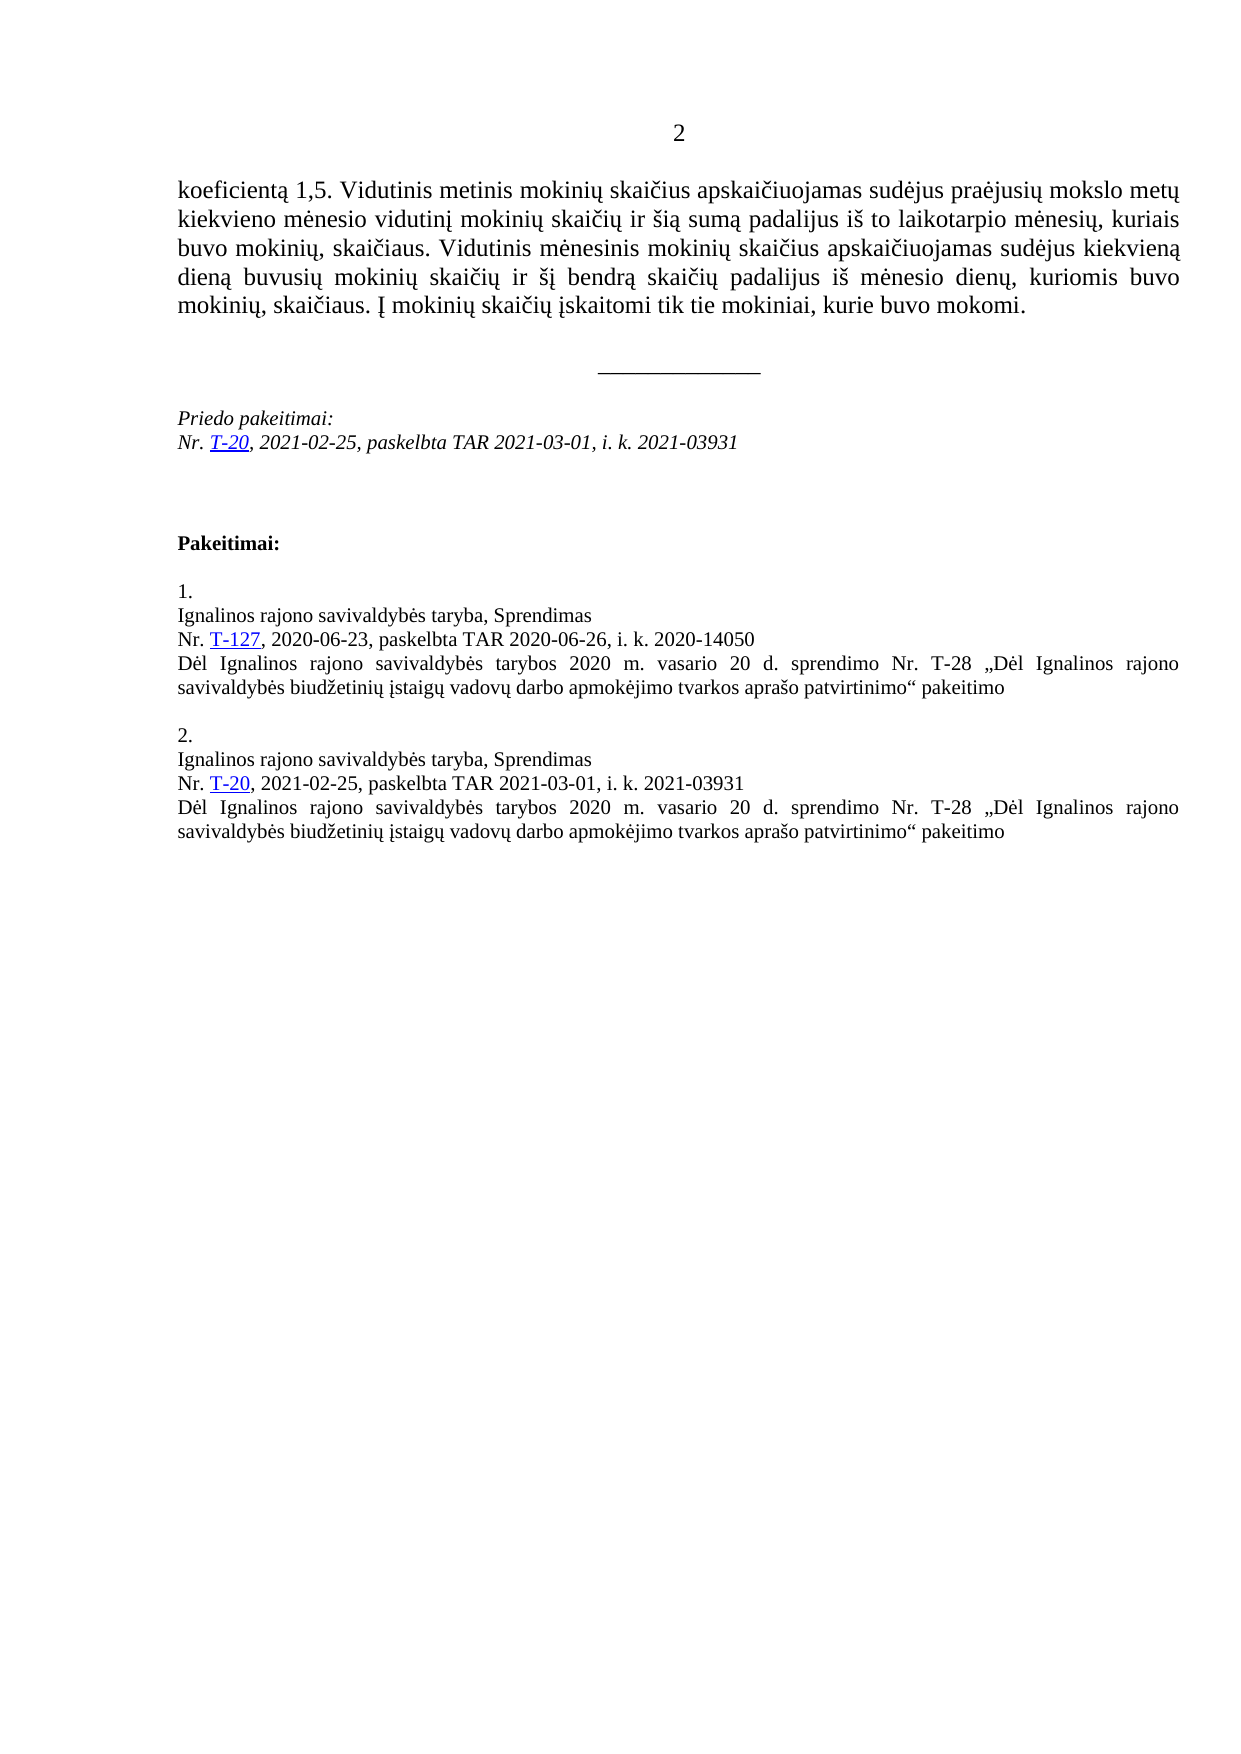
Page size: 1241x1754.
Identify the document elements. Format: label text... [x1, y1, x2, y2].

text Nr. T-20, 2021-02-25, paskelbta TAR 2021-03-01, i. k. 2021-03931 [177, 771, 1181, 795]
text 1. [177, 579, 1181, 603]
text Dėl Ignalinos rajono savivaldybės tarybos 2020 m. vasario 20 d. sprendimo Nr. T-28 „Dėl Ignalinos rajono savivaldybės biudžetinių įstaigų vadovų darbo apmokėjimo tvarkos aprašo patvirtinimo“ pakeitimo [177, 651, 1181, 699]
text koeficientą 1,5. Vidutinis metinis mokinių skaičius apskaičiuojamas sudėjus praėjusių mokslo metų kiekvieno mėnesio vidutinį mokinių skaičių ir šią sumą padalijus iš to laikotarpio mėnesių, kuriais buvo mokinių, skaičiaus. Vidutinis mėnesinis mokinių skaičius apskaičiuojamas sudėjus kiekvieną dieną buvusių mokinių skaičių ir šį bendrą skaičių padalijus iš mėnesio dienų, kuriomis buvo mokinių, skaičiaus. Į mokinių skaičių įskaitomi tik tie mokiniai, kurie buvo mokomi. [177, 176, 1181, 319]
text Dėl Ignalinos rajono savivaldybės tarybos 2020 m. vasario 20 d. sprendimo Nr. T-28 „Dėl Ignalinos rajono savivaldybės biudžetinių įstaigų vadovų darbo apmokėjimo tvarkos aprašo patvirtinimo“ pakeitimo [177, 795, 1181, 843]
text Ignalinos rajono savivaldybės taryba, Sprendimas [177, 747, 1181, 771]
text Pakeitimai: [177, 531, 1181, 555]
text Nr. T-20, 2021-02-25, paskelbta TAR 2021-03-01, i. k. 2021-03931 [177, 430, 1181, 454]
text _____________ [177, 348, 1181, 377]
text 2. [177, 723, 1181, 747]
text Nr. T-127, 2020-06-23, paskelbta TAR 2020-06-26, i. k. 2020-14050 [177, 627, 1181, 651]
text Priedo pakeitimai: [177, 406, 1181, 430]
text Ignalinos rajono savivaldybės taryba, Sprendimas [177, 603, 1181, 627]
